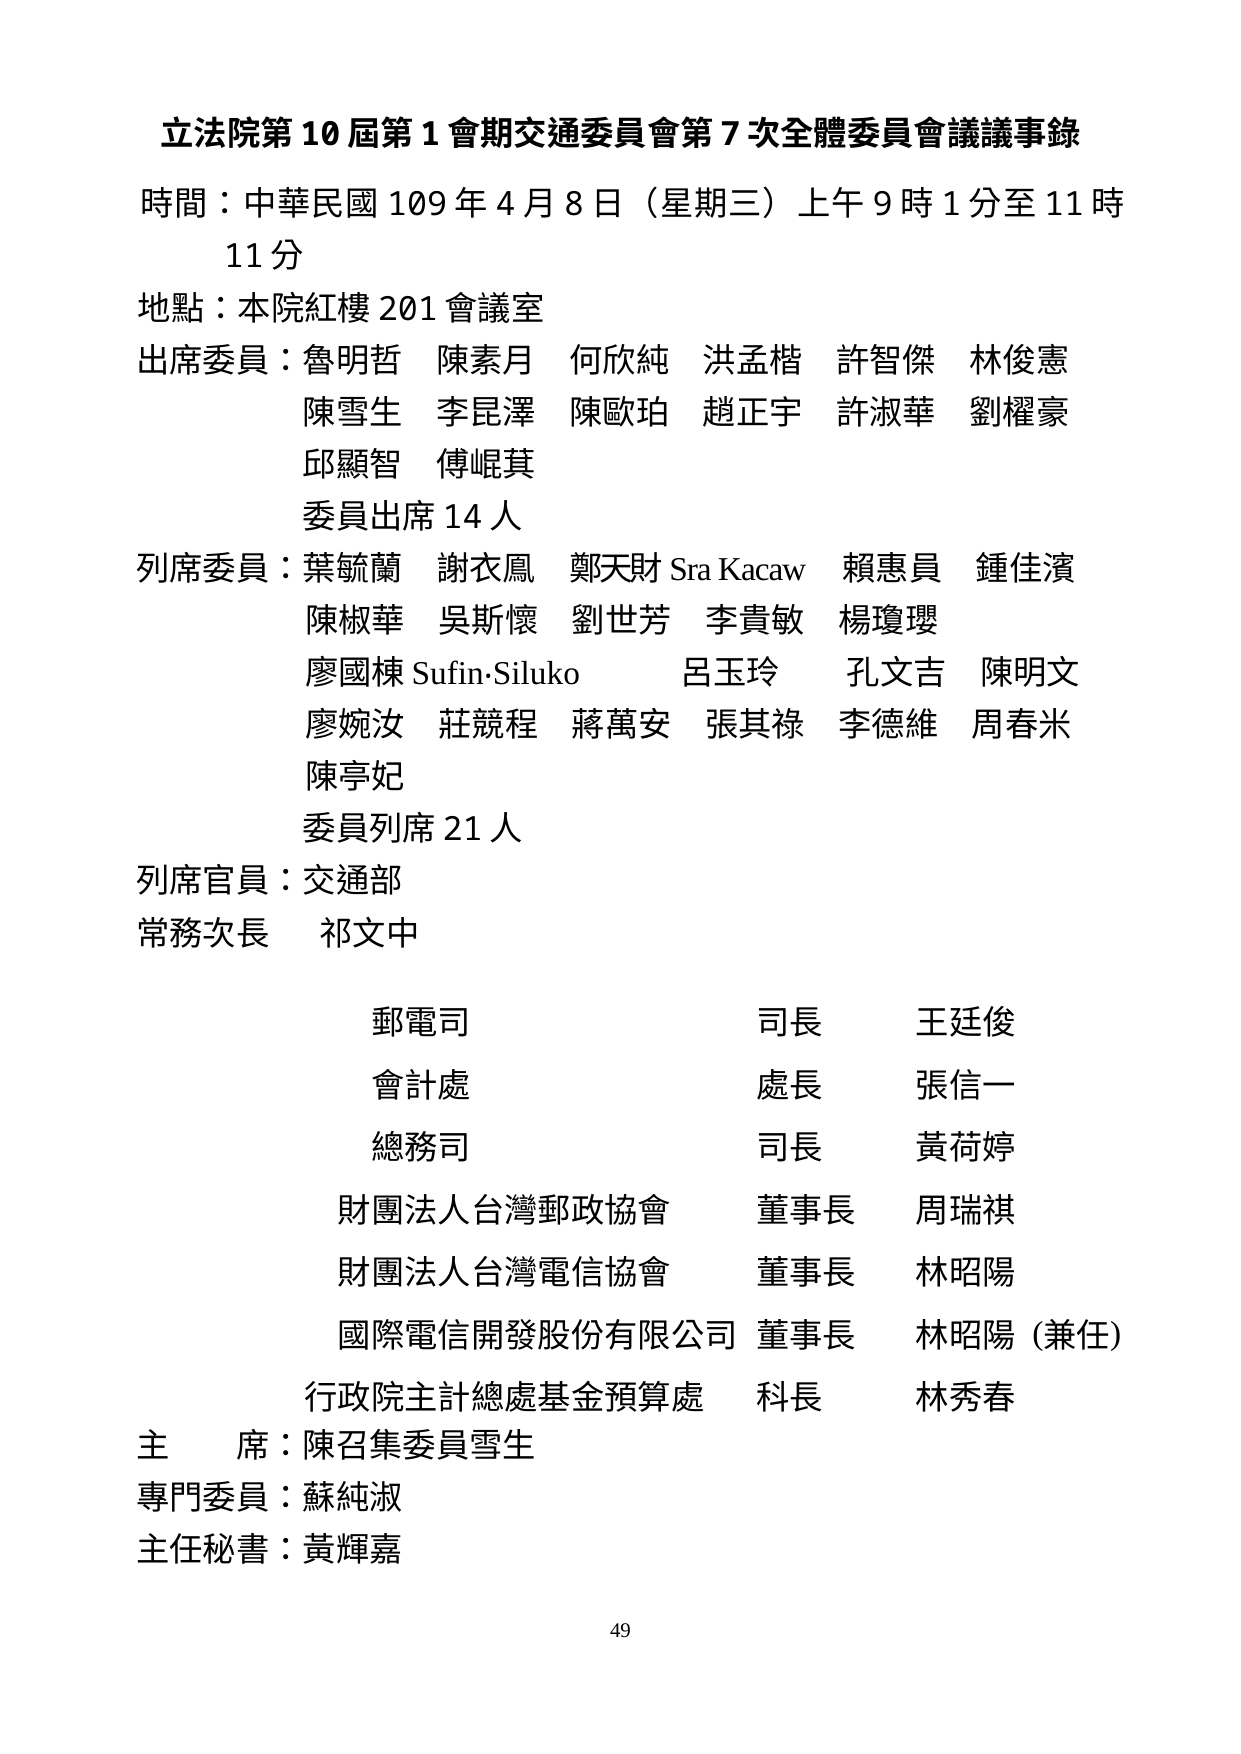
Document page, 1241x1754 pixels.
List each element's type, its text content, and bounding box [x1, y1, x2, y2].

table_cell 周瑞祺 [907, 1166, 1025, 1228]
table_header [1025, 978, 1128, 1041]
table_header 司長 [744, 978, 907, 1041]
text 出席委員：魯明哲 陳素月 何欣純 洪孟楷 許智傑 林俊憲 [136, 330, 1104, 382]
table_header 王廷俊 [907, 978, 1025, 1041]
table_cell (兼任) [1025, 1291, 1128, 1353]
table_cell 林昭陽 [907, 1291, 1025, 1353]
table_cell 總務司 [301, 1103, 744, 1166]
table_cell [1025, 1103, 1128, 1166]
text 地點：本院紅樓201會議室 [138, 278, 1104, 330]
table_cell 科長 [744, 1353, 907, 1416]
text 委員列席21人 [136, 799, 1104, 851]
table_cell [1025, 1228, 1128, 1291]
table_cell 董事長 [744, 1228, 907, 1291]
table_cell 司長 [744, 1103, 907, 1166]
table_cell [1025, 1166, 1128, 1228]
text 列席官員：交通部 常務次長 祁文中 [136, 851, 1104, 955]
text 專門委員：蘇純淑 [136, 1468, 1104, 1520]
text 立法院第10屆第1會期交通委員會第7次全體委員會議議事錄 [136, 103, 1104, 155]
text 陳雪生 李昆澤 陳歐珀 趙正宇 許淑華 劉櫂豪 [136, 382, 1104, 434]
table_cell 董事長 [744, 1291, 907, 1353]
text 主 席：陳召集委員雪生 [136, 1416, 1140, 1468]
text 時間：中華民國109年4月8日（星期三）上午9時1分至11時11分 [140, 174, 1125, 278]
table_cell 處長 [744, 1041, 907, 1103]
table_cell 財團法人台灣郵政協會 [301, 1166, 744, 1228]
table_header 郵電司 [301, 978, 744, 1041]
table_cell 林昭陽 [907, 1228, 1025, 1291]
table_cell 黃荷婷 [907, 1103, 1025, 1166]
table_cell [1025, 1353, 1128, 1416]
text 委員出席14人 [136, 487, 1104, 539]
table_cell 國際電信開發股份有限公司 [301, 1291, 744, 1353]
table_cell 行政院主計總處基金預算處 [301, 1353, 744, 1416]
text 列席委員：葉毓蘭 謝衣鳯 鄭天財Sra Kacaw 賴惠員 鍾佳濱 陳椒華 吳斯懷 劉世芳 李貴敏 楊瓊瓔 廖國棟Sufin‧Siluko 呂玉玲 孔文吉 陳明文 廖婉汝 莊競程 蔣萬安 張其祿 李德維 周春米陳亭妃 [136, 539, 1104, 799]
text 邱顯智 傅崐萁 [136, 434, 1104, 487]
table_cell [1025, 1041, 1128, 1103]
text 主任秘書：黃輝嘉 [136, 1520, 1104, 1572]
table_cell 財團法人台灣電信協會 [301, 1228, 744, 1291]
table_cell 會計處 [301, 1041, 744, 1103]
table_cell 林秀春 [907, 1353, 1025, 1416]
table_cell 張信一 [907, 1041, 1025, 1103]
table_cell 董事長 [744, 1166, 907, 1228]
